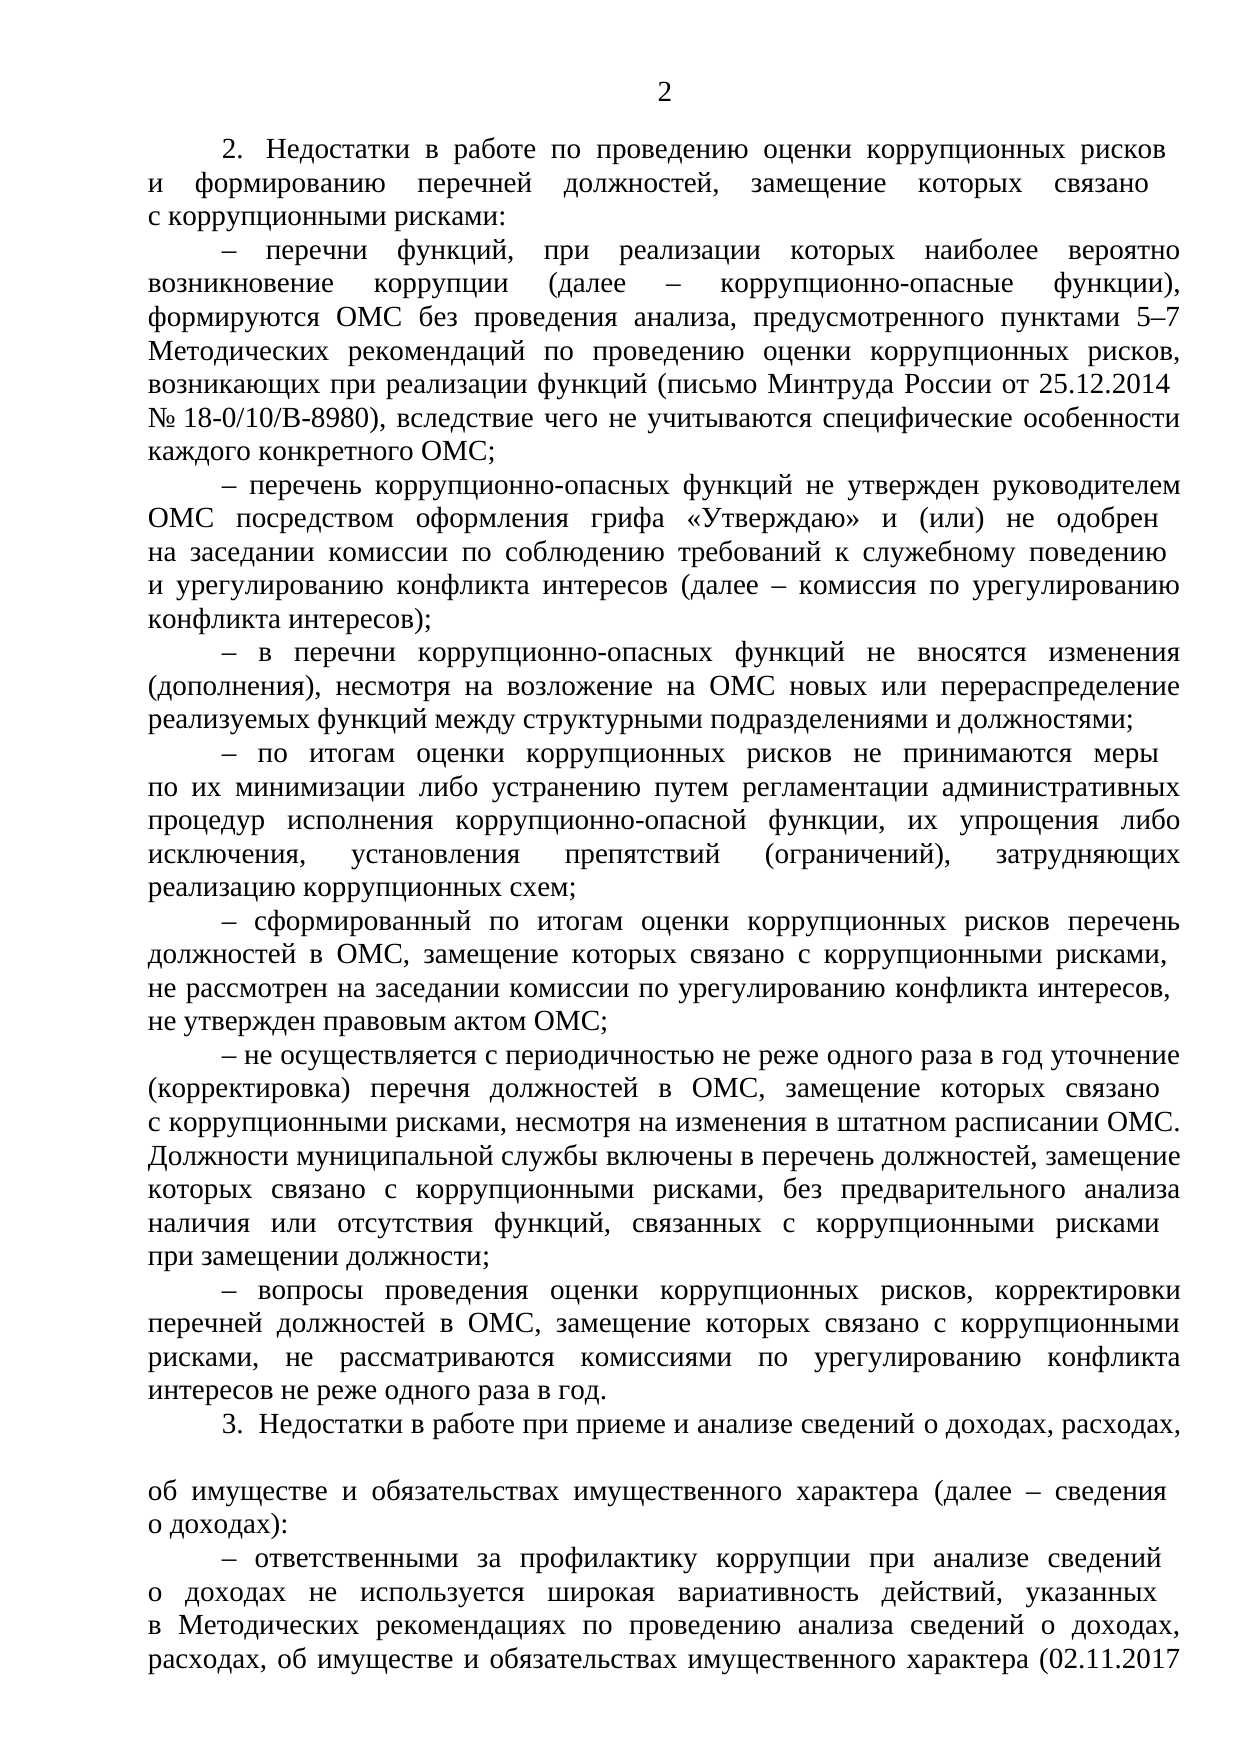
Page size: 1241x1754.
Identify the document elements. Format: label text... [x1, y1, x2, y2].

text – по итогам оценки коррупционных рисков не принимаются меры по их минимизации либо устранению путем регламентации административных процедур исполнения коррупционно-опасной функции, их упрощения либо исключения, установления препятствий (ограничений), затрудняющих реализацию коррупционных схем; [148, 735, 1181, 903]
text – вопросы проведения оценки коррупционных рисков, корректировки перечней должностей в ОМС, замещение которых связано с коррупционными рисками, не рассматриваются комиссиями по урегулированию конфликта интересов не реже одного раза в год. [148, 1272, 1181, 1406]
text – не осуществляется с периодичностью не реже одного раза в год уточнение (корректировка) перечня должностей в ОМС, замещение которых связано с коррупционными рисками, несмотря на изменения в штатном расписании ОМС. Должности муниципальной службы включены в перечень должностей, замещение которых связано с коррупционными рисками, без предварительного анализа наличия или отсутствия функций, связанных с коррупционными рисками при замещении должности; [148, 1037, 1181, 1272]
text – в перечни коррупционно-опасных функций не вносятся изменения (дополнения), несмотря на возложение на ОМС новых или перераспределение реализуемых функций между структурными подразделениями и должностями; [148, 634, 1181, 735]
text – перечень коррупционно-опасных функций не утвержден руководителем ОМС посредством оформления грифа «Утверждаю» и (или) не одобрен на заседании комиссии по соблюдению требований к служебному поведению и урегулированию конфликта интересов (далее – комиссия по урегулированию конфликта интересов); [148, 467, 1181, 634]
text – сформированный по итогам оценки коррупционных рисков перечень должностей в ОМС, замещение которых связано с коррупционными рисками, не рассмотрен на заседании комиссии по урегулированию конфликта интересов, не утвержден правовым актом ОМС; [148, 903, 1181, 1037]
text 3. Недостатки в работе при приеме и анализе сведений о доходах, расходах, об имуществе и обязательствах имущественного характера (далее – сведения о доходах): [148, 1406, 1181, 1540]
text – ответственными за профилактику коррупции при анализе сведений о доходах не используется широкая вариативность действий, указанных в Методических рекомендациях по проведению анализа сведений о доходах, расходах, об имуществе и обязательствах имущественного характера (02.11.2017 [148, 1540, 1181, 1674]
text 2. Недостатки в работе по проведению оценки коррупционных рисков и формированию перечней должностей, замещение которых связано с коррупционными рисками: [148, 131, 1181, 232]
text – перечни функций, при реализации которых наиболее вероятно возникновение коррупции (далее – коррупционно-опасные функции), формируются ОМС без проведения анализа, предусмотренного пунктами 5–7 Методических рекомендаций по проведению оценки коррупционных рисков, возникающих при реализации функций (письмо Минтруда России от 25.12.2014 № 18-0/10/В-8980), вследствие чего не учитываются специфические особенности каждого конкретного ОМС; [148, 232, 1181, 467]
